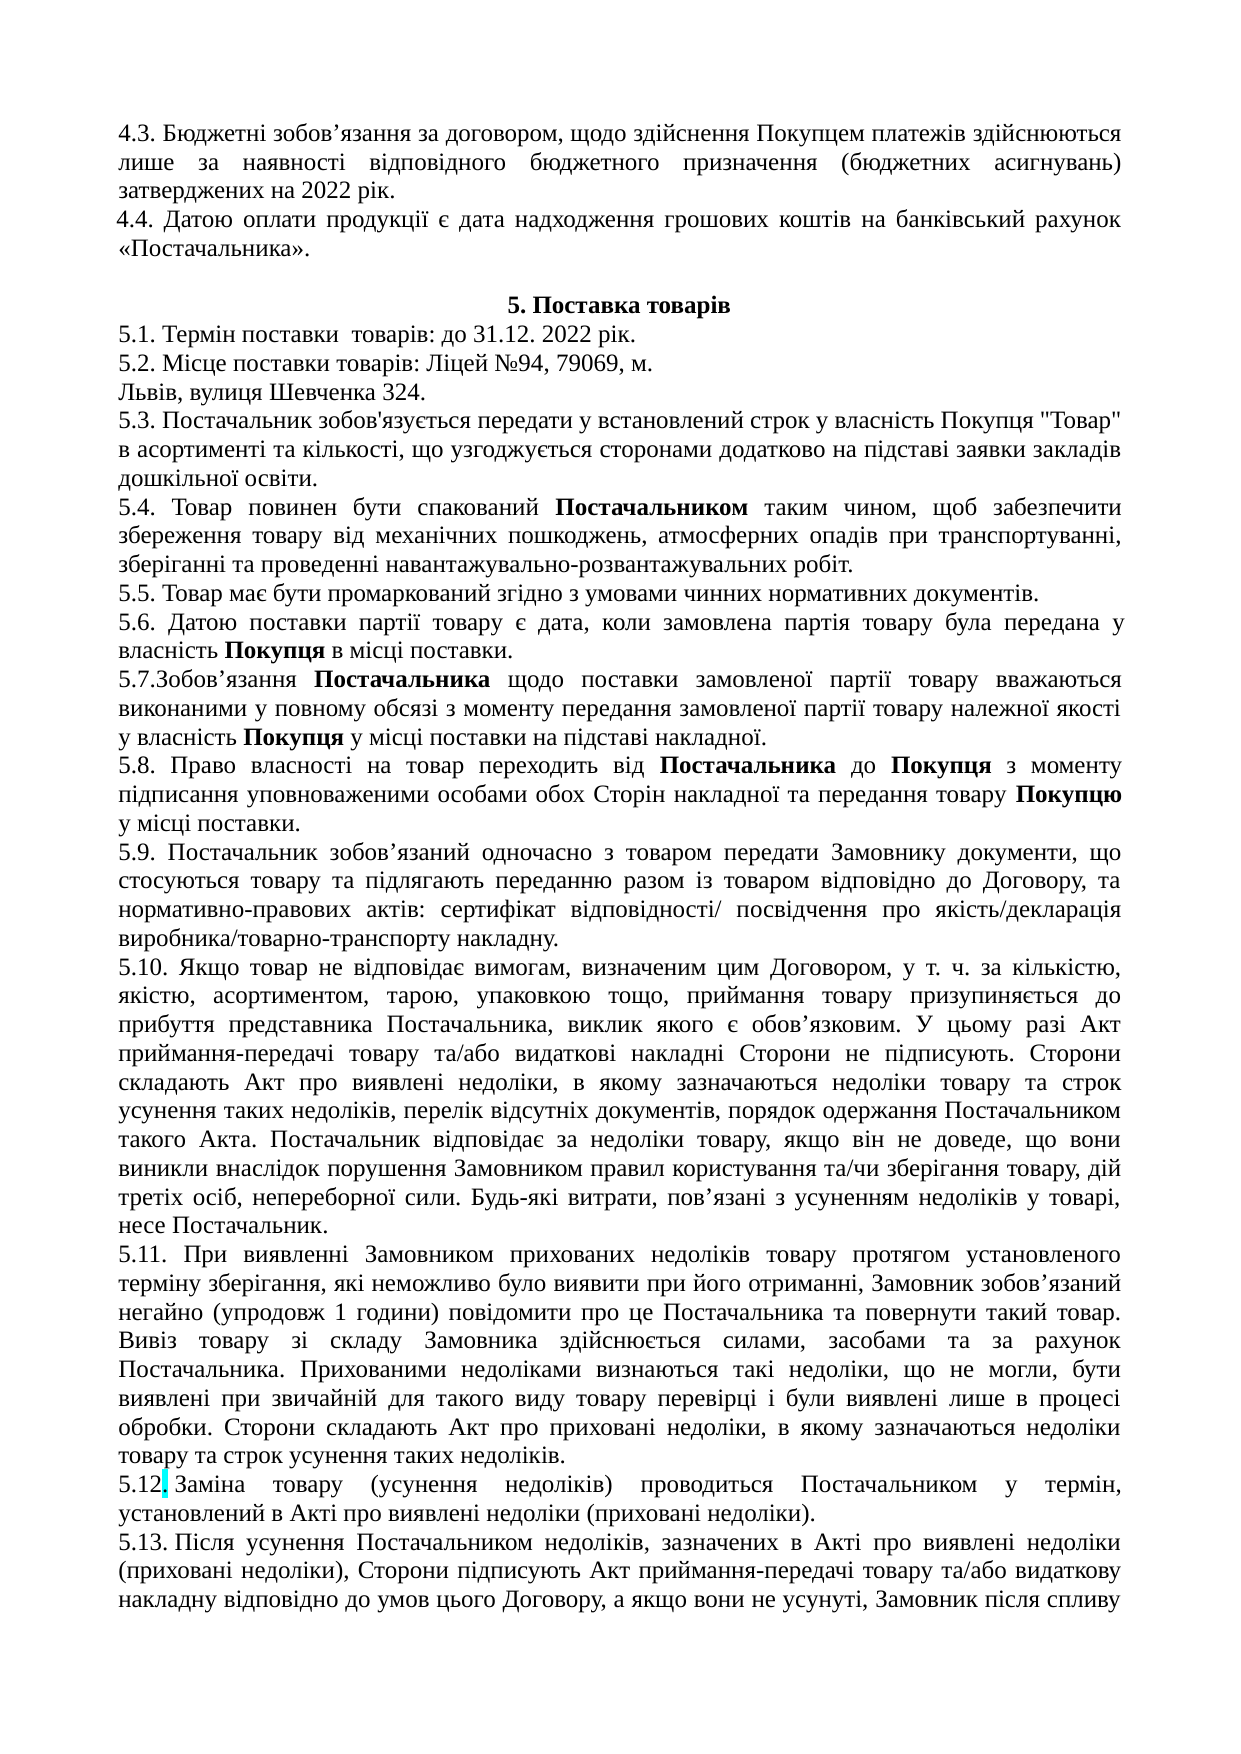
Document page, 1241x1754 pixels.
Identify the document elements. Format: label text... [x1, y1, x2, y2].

text 5.13. Після усунення Постачальником недоліків, зазначених в Акті про виявлені недоліки (приховані недоліки), Сторони підписують Акт приймання-передачі товару та/або видаткову накладну відповідно до умов цього Договору, а якщо вони не усунуті, Замовник після спливу [118, 1527, 1122, 1613]
text 5.6. Датою поставки партії товару є дата, коли замовлена партія товару була передана у власність Покупця в місці поставки. [118, 607, 1126, 664]
text 5.8. Право власності на товар переходить від Постачальника до Покупця з моменту підписання уповноваженими особами обох Сторін накладної та передання товару Покупцю у місці поставки. [118, 751, 1122, 837]
text 5.5. Товар має бути промаркований згідно з умовами чинних нормативних документів. [118, 578, 1126, 607]
text 5. Поставка товарів [116, 291, 1122, 319]
text 5.1. Термін поставки товарів: до 31.12. 2022 рік. 5.2. Місце поставки товарів: Ліцей №94, 79069, м. [118, 319, 1122, 377]
text 5.10. Якщо товар не відповідає вимогам, визначеним цим Договором, у т. ч. за кількістю, якістю, асортиментом, тарою, упаковкою тощо, приймання товару призупиняється до прибуття представника Постачальника, виклик якого є обов’язковим. У цьому разі Акт приймання-передачі товару та/або видаткові накладні Сторони не підписують. Сторони складають Акт про виявлені недоліки, в якому зазначаються недоліки товару та строк усунення таких недоліків, перелік відсутніх документів, порядок одержання Постачальником такого Акта. Постачальник відповідає за недоліки товару, якщо він не доведе, що вони виникли внаслідок порушення Замовником правил користування та/чи зберігання товару, дій третіх осіб, непереборної сили. Будь-які витрати, пов’язані з усуненням недоліків у товарі, несе Постачальник. [118, 952, 1122, 1239]
text 5.9. Постачальник зобов’язаний одночасно з товаром передати Замовнику документи, що стосуються товару та підлягають переданню разом із товаром відповідно до Договору, та нормативно-правових актів: сертифікат відповідності/ посвідчення про якість/декларація виробника/товарно-транспорту накладну. [118, 837, 1122, 952]
text 4.4. Датою оплати продукції є дата надходження грошових коштів на банківський рахунок «Постачальника». [116, 204, 1122, 262]
text 5.12. Заміна товару (усунення недоліків) проводиться Постачальником у термін, установлений в Акті про виявлені недоліки (приховані недоліки). [118, 1469, 1122, 1527]
text 5.11. При виявленні Замовником прихованих недоліків товару протягом установленого терміну зберігання, які неможливо було виявити при його отриманні, Замовник зобов’язаний негайно (упродовж 1 години) повідомити про це Постачальника та повернути такий товар. Вивіз товару зі складу Замовника здійснюється силами, засобами та за рахунок Постачальника. Прихованими недоліками визнаються такі недоліки, що не могли, бути виявлені при звичайній для такого виду товару перевірці і були виявлені лише в процесі обробки. Сторони складають Акт про приховані недоліки, в якому зазначаються недоліки товару та строк усунення таких недоліків. [118, 1239, 1122, 1469]
text 5.7.Зобов’язання Постачальника щодо поставки замовленої партії товару вважаються виконаними у повному обсязі з моменту передання замовленої партії товару належної якості у власність Покупця у місці поставки на підставі накладної. [118, 664, 1122, 751]
text 4.3. Бюджетні зобов’язання за договором, щодо здійснення Покупцем платежів здійснюються лише за наявності відповідного бюджетного призначення (бюджетних асигнувань) затверджених на 2022 рік. [118, 118, 1122, 204]
text 5.4. Товар повинен бути спакований Постачальником таким чином, щоб забезпечити збереження товару від механічних пошкоджень, атмосферних опадів при транспортуванні, зберіганні та проведенні навантажувально-розвантажувальних робіт. [118, 492, 1122, 578]
text Львів, вулиця Шевченка 324. [118, 377, 1122, 406]
text 5.3. Постачальник зобов'язується передати у встановлений строк у власність Покупця "Товар" в асортименті та кількості, що узгоджується сторонами додатково на підставі заявки закладів дошкільної освіти. [118, 406, 1122, 492]
